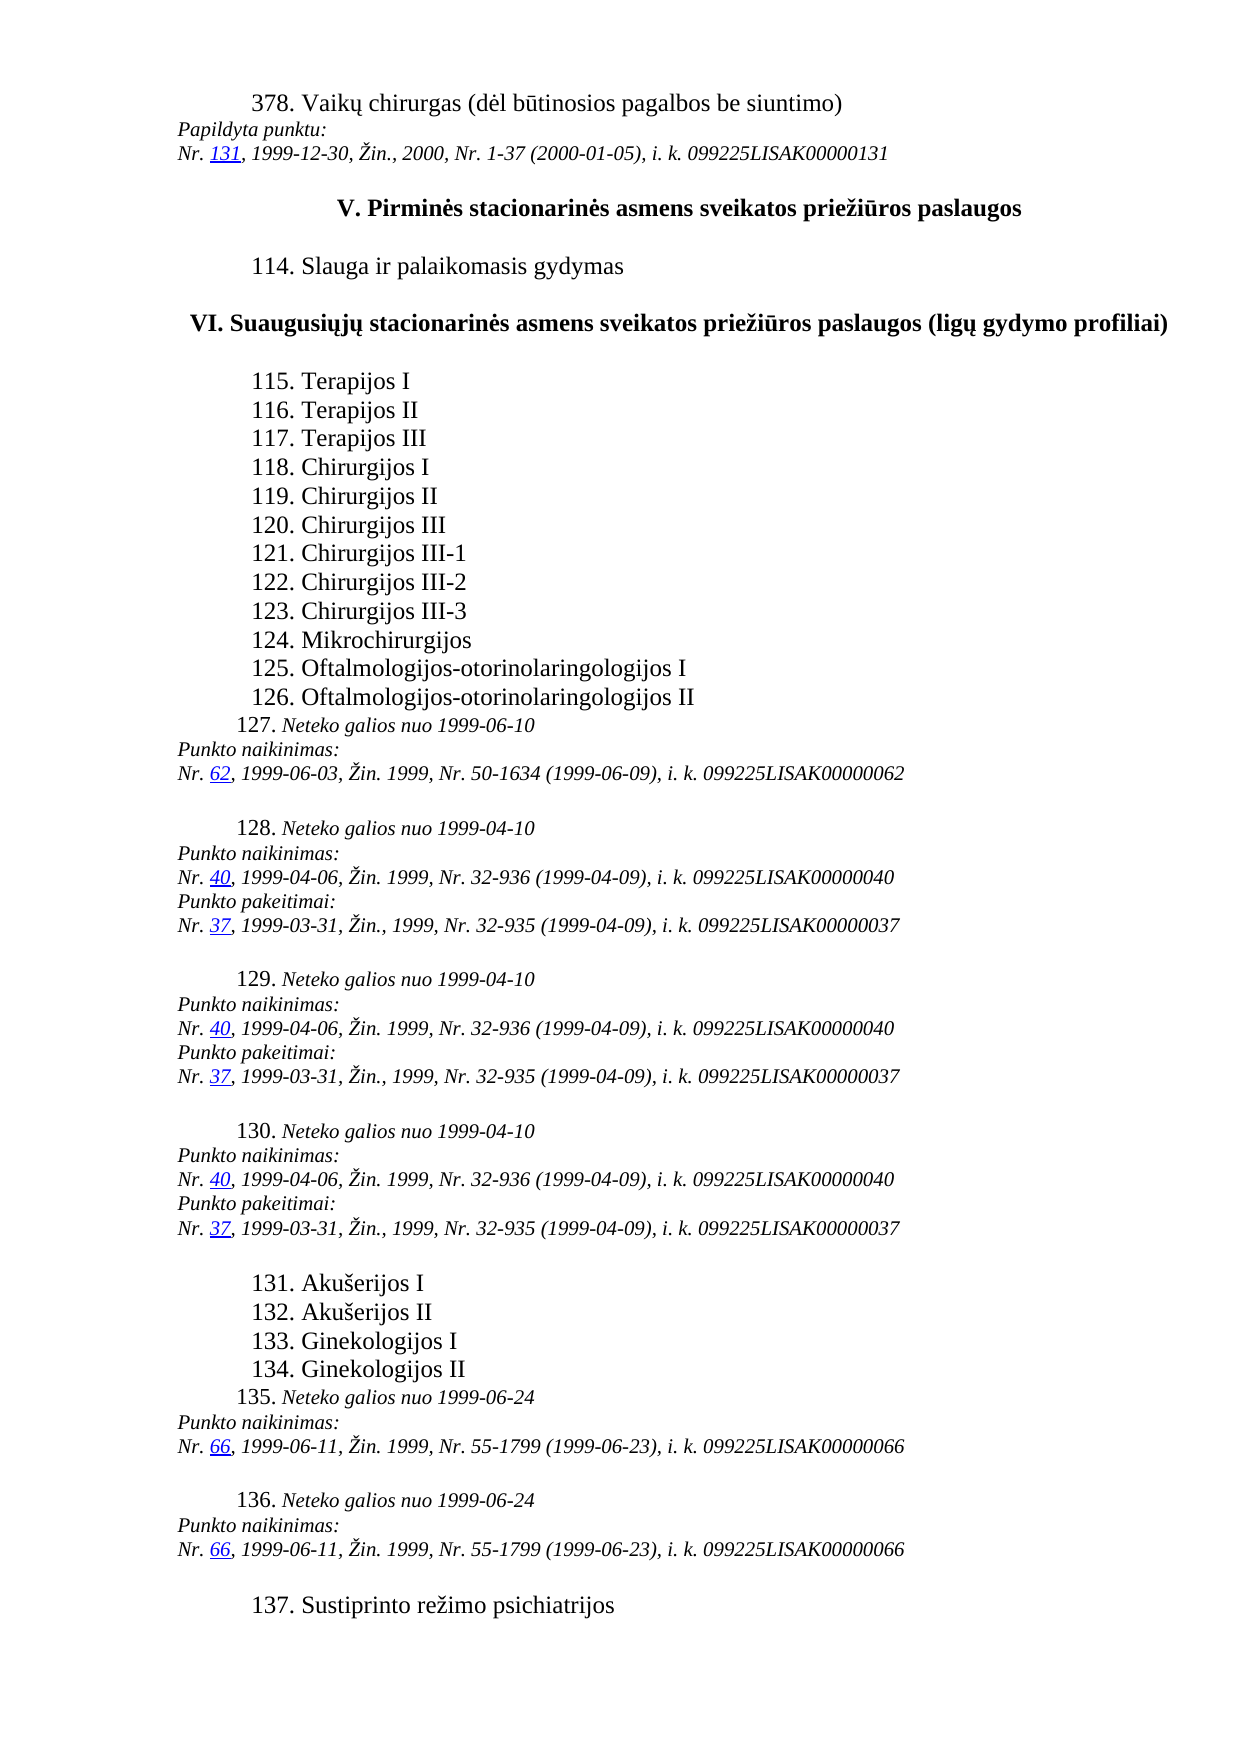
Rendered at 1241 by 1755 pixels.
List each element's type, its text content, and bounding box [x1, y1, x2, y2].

text Punkto naikinimas: [177, 841, 1181, 864]
text Nr. 40, 1999-04-06, Žin. 1999, Nr. 32-936 (1999-04-09), i. k. 099225LISAK00000040 [177, 1167, 1181, 1191]
text Punkto pakeitimai: [177, 1040, 1181, 1064]
text 131. Akušerijos I [177, 1268, 1181, 1297]
text 127. Neteko galios nuo 1999-06-10 [177, 711, 1181, 737]
text Nr. 40, 1999-04-06, Žin. 1999, Nr. 32-936 (1999-04-09), i. k. 099225LISAK00000040 [177, 1016, 1181, 1040]
text 124. Mikrochirurgijos [177, 625, 1181, 653]
text 115. Terapijos I [177, 366, 1181, 395]
text 122. Chirurgijos III-2 [177, 567, 1181, 596]
text Nr. 66, 1999-06-11, Žin. 1999, Nr. 55-1799 (1999-06-23), i. k. 099225LISAK00000066 [177, 1537, 1181, 1561]
text 128. Neteko galios nuo 1999-04-10 [177, 814, 1181, 841]
text 118. Chirurgijos I [177, 452, 1181, 481]
text Nr. 37, 1999-03-31, Žin., 1999, Nr. 32-935 (1999-04-09), i. k. 099225LISAK00000037 [177, 1064, 1181, 1088]
text Nr. 37, 1999-03-31, Žin., 1999, Nr. 32-935 (1999-04-09), i. k. 099225LISAK00000037 [177, 913, 1181, 937]
text Punkto naikinimas: [177, 1513, 1181, 1537]
text 136. Neteko galios nuo 1999-06-24 [177, 1486, 1181, 1513]
text Punkto naikinimas: [177, 1409, 1181, 1434]
text Nr. 66, 1999-06-11, Žin. 1999, Nr. 55-1799 (1999-06-23), i. k. 099225LISAK00000066 [177, 1434, 1181, 1458]
text Nr. 40, 1999-04-06, Žin. 1999, Nr. 32-936 (1999-04-09), i. k. 099225LISAK00000040 [177, 864, 1181, 889]
text 129. Neteko galios nuo 1999-04-10 [177, 966, 1181, 992]
text 134. Ginekologijos II [177, 1354, 1181, 1383]
text 133. Ginekologijos I [177, 1326, 1181, 1354]
text 123. Chirurgijos III-3 [177, 596, 1181, 625]
text 114. Slauga ir palaikomasis gydymas [177, 251, 1181, 280]
text 126. Oftalmologijos-otorinolaringologijos II [177, 682, 1181, 711]
text Punkto naikinimas: [177, 1143, 1181, 1167]
text 125. Oftalmologijos-otorinolaringologijos I [177, 653, 1181, 682]
text 119. Chirurgijos II [177, 481, 1181, 510]
text Papildyta punktu: [177, 117, 1181, 141]
text Punkto naikinimas: [177, 992, 1181, 1016]
text 378. Vaikų chirurgas (dėl būtinosios pagalbos be siuntimo) [177, 88, 1181, 117]
text V. Pirminės stacionarinės asmens sveikatos priežiūros paslaugos [177, 193, 1181, 222]
text Punkto pakeitimai: [177, 889, 1181, 913]
text Punkto naikinimas: [177, 737, 1181, 761]
text 132. Akušerijos II [177, 1297, 1181, 1326]
text 135. Neteko galios nuo 1999-06-24 [177, 1383, 1181, 1409]
text Nr. 62, 1999-06-03, Žin. 1999, Nr. 50-1634 (1999-06-09), i. k. 099225LISAK00000062 [177, 761, 1181, 785]
text Punkto pakeitimai: [177, 1191, 1181, 1215]
text Nr. 131, 1999-12-30, Žin., 2000, Nr. 1-37 (2000-01-05), i. k. 099225LISAK00000131 [177, 141, 1181, 165]
text 121. Chirurgijos III-1 [177, 538, 1181, 567]
text VI. Suaugusiųjų stacionarinės asmens sveikatos priežiūros paslaugos (ligų gydymo profiliai) [177, 308, 1181, 337]
text 116. Terapijos II [177, 395, 1181, 423]
text 120. Chirurgijos III [177, 510, 1181, 538]
text 117. Terapijos III [177, 423, 1181, 452]
text 130. Neteko galios nuo 1999-04-10 [177, 1117, 1181, 1143]
text Nr. 37, 1999-03-31, Žin., 1999, Nr. 32-935 (1999-04-09), i. k. 099225LISAK00000037 [177, 1215, 1181, 1239]
text 137. Sustiprinto režimo psichiatrijos [177, 1590, 1181, 1618]
